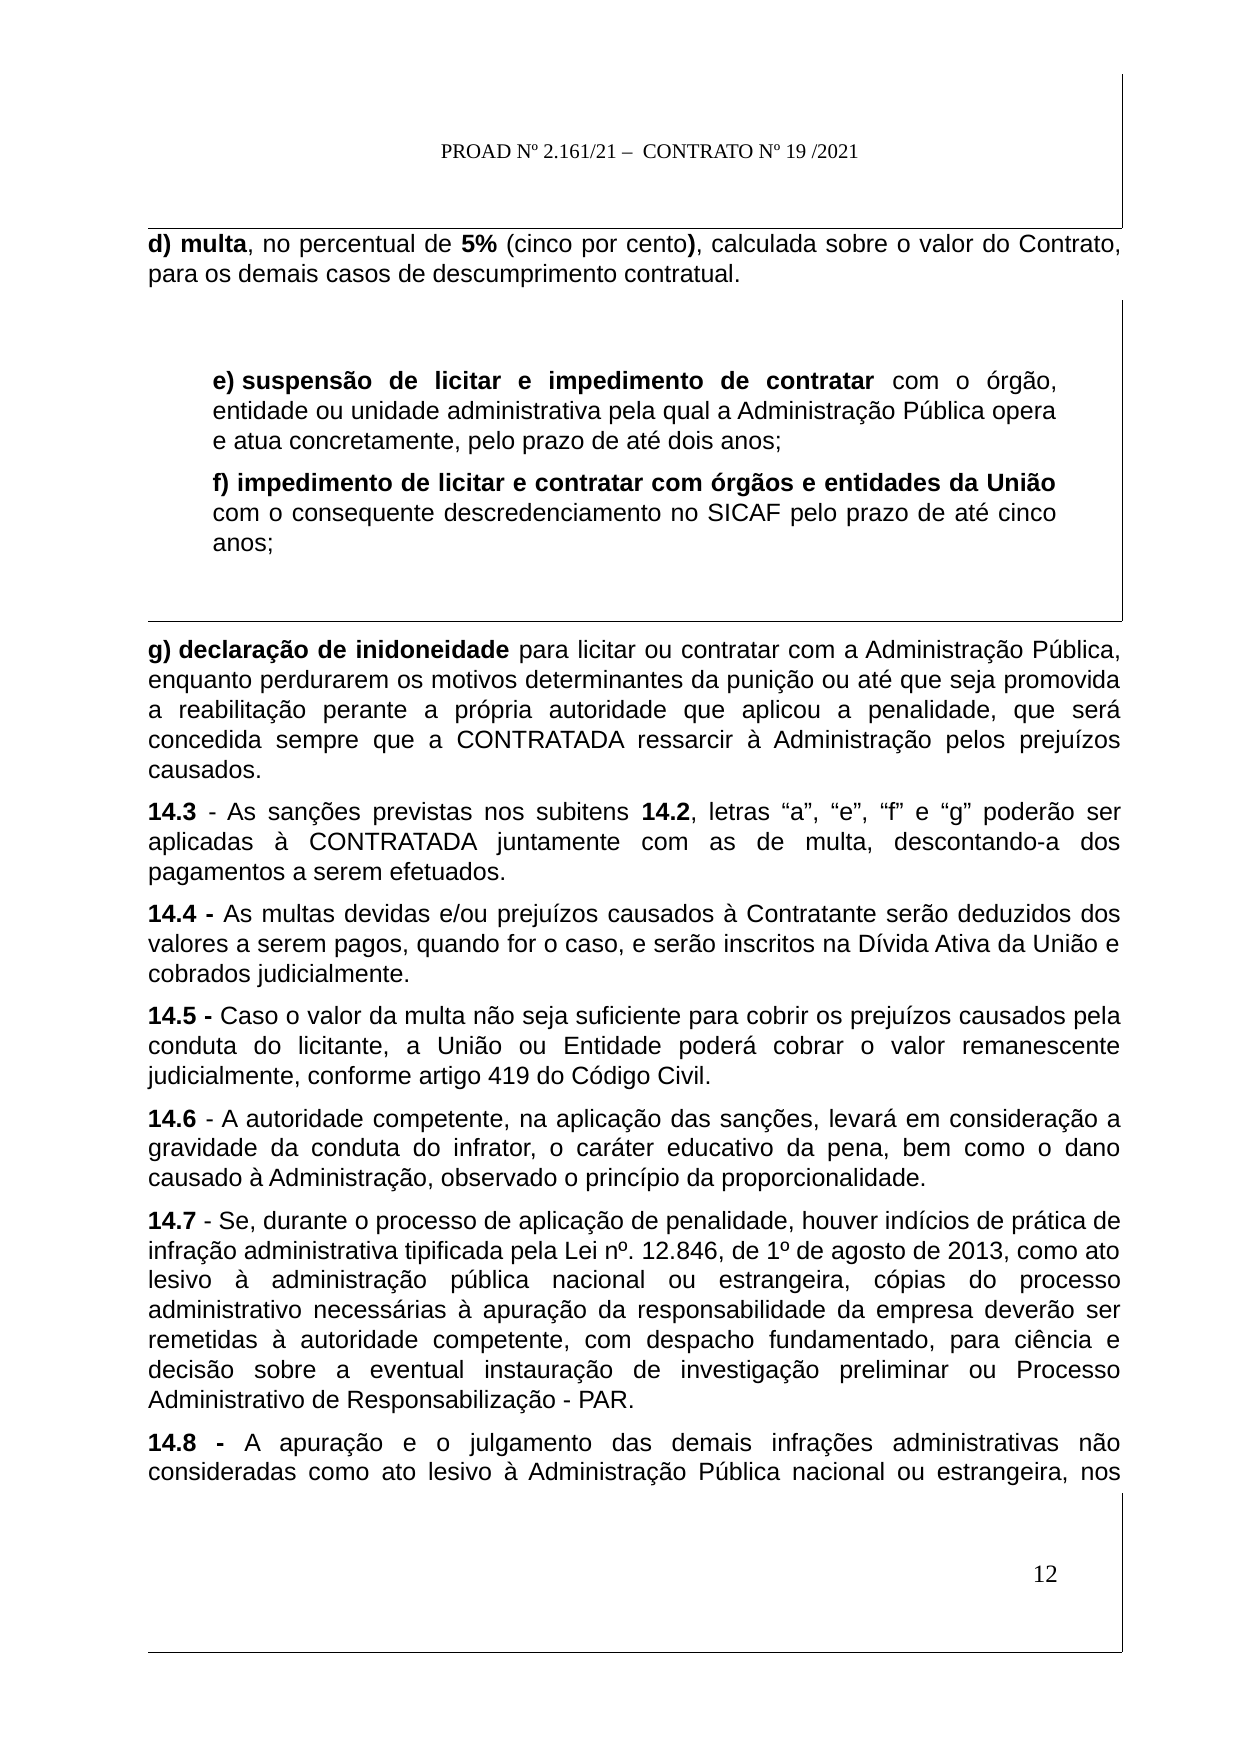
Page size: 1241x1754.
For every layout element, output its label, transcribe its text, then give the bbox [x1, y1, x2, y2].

text 14.6 - A autoridade competente, na aplicação das sanções, levará em consideração a gravidade da conduta do infrator, o caráter educativo da pena, bem como o dano causado à Administração, observado o princípio da proporcionalidade. [148, 1102, 1122, 1192]
text 14.4 - As multas devidas e/ou prejuízos causados à Contratante serão deduzidos dos valores a serem pagos, quando for o caso, e serão inscritos na Dívida Ativa da União e cobrados judicialmente. [148, 898, 1122, 988]
text 14.7 - Se, durante o processo de aplicação de penalidade, houver indícios de prática de infração administrativa tipificada pela Lei nº. 12.846, de 1º de agosto de 2013, como ato lesivo à administração pública nacional ou estrangeira, cópias do processo administrativo necessárias à apuração da responsabilidade da empresa deverão ser remetidas à autoridade competente, com despacho fundamentado, para ciência e decisão sobre a eventual instauração de investigação preliminar ou Processo Administrativo de Responsabilização - PAR. [148, 1204, 1122, 1414]
text g) declaração de inidoneidade para licitar ou contratar com a Administração Pública, enquanto perdurarem os motivos determinantes da punição ou até que seja promovida a reabilitação perante a própria autoridade que aplicou a penalidade, que será concedida sempre que a CONTRATADA ressarcir à Administração pelos prejuízos causados. [148, 634, 1122, 783]
text 14.8 - A apuração e o julgamento das demais infrações administrativas não consideradas como ato lesivo à Administração Pública nacional ou estrangeira, nos [148, 1426, 1122, 1486]
text 14.5 - Caso o valor da multa não seja suficiente para cobrir os prejuízos causados pela conduta do licitante, a União ou Entidade poderá cobrar o valor remanescente judicialmente, conforme artigo 419 do Código Civil. [148, 1000, 1122, 1090]
text 14.3 - As sanções previstas nos subitens 14.2, letras “a”, “e”, “f” e “g” poderão ser aplicadas à CONTRATADA juntamente com as de multa, descontando-a dos pagamentos a serem efetuados. [148, 796, 1122, 886]
text f) impedimento de licitar e contratar com órgãos e entidades da União com o consequente descredenciamento no SICAF pelo prazo de até cinco anos; [148, 402, 1122, 621]
text d) multa, no percentual de 5% (cinco por cento), calculada sobre o valor do Contrato, para os demais casos de descumprimento contratual. [148, 228, 1122, 288]
text e) suspensão de licitar e impedimento de contratar com o órgão, entidade ou unidade administrativa pela qual a Administração Pública opera e atua concretamente, pelo prazo de até dois anos; [148, 300, 1122, 402]
